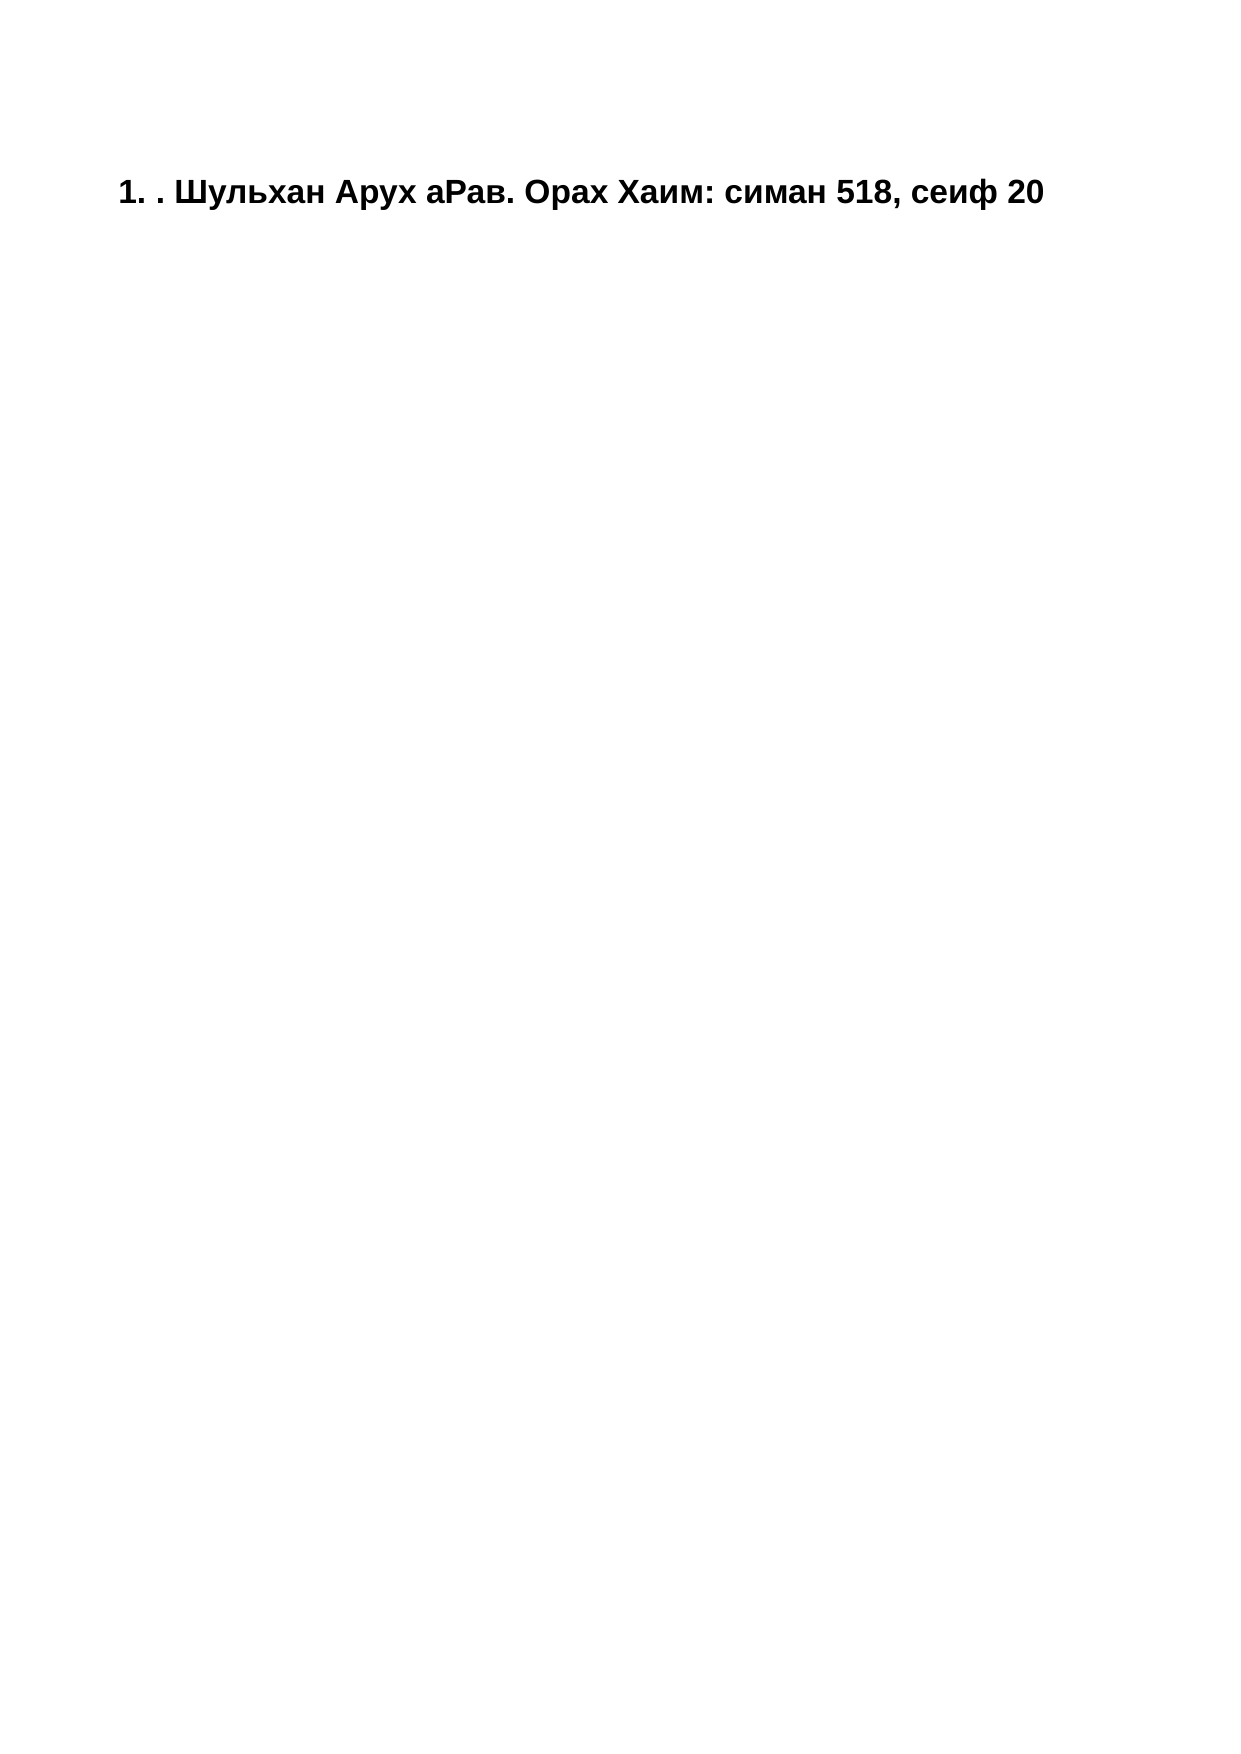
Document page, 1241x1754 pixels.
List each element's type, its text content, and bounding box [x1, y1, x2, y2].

subtitle . Шульхан Арух аРав. Орах Хаим: симан 518, сеиф 20 [118, 147, 1122, 176]
